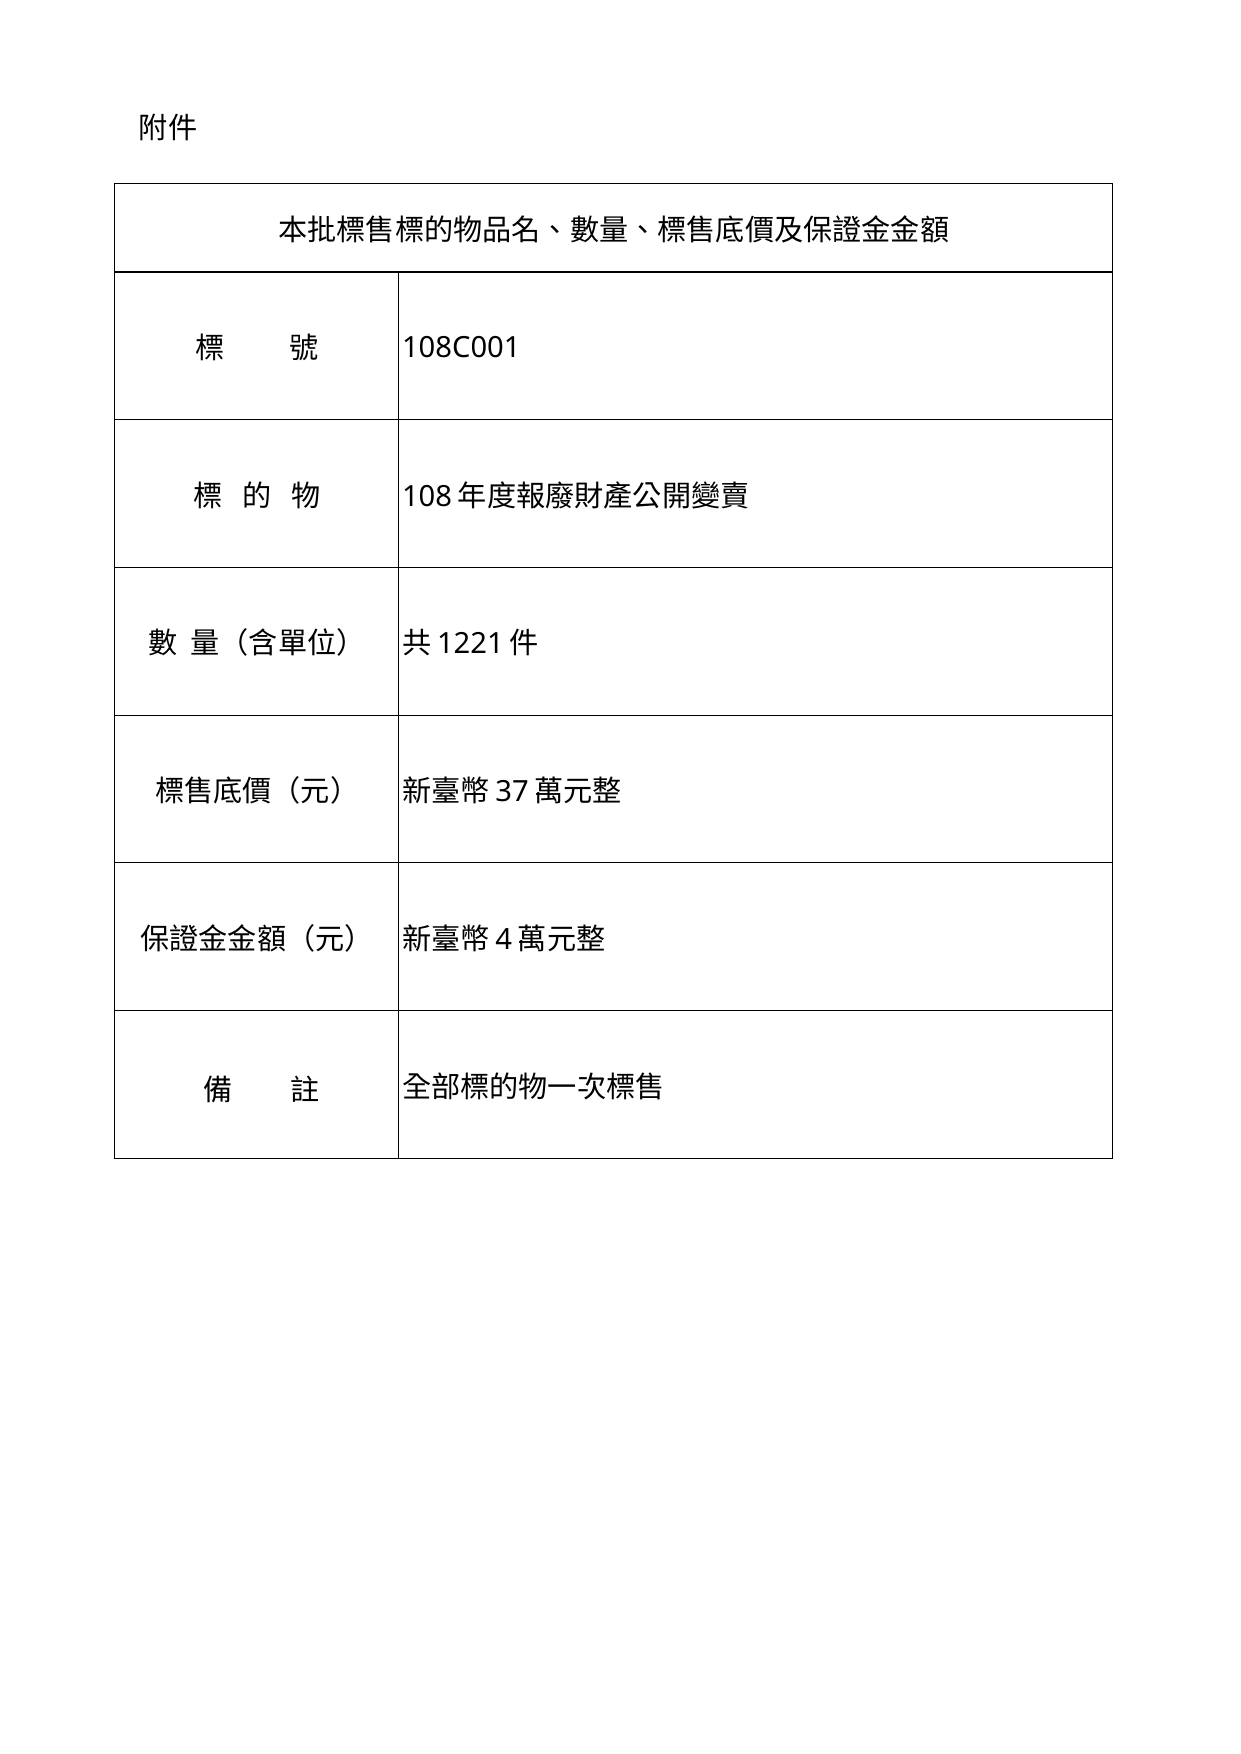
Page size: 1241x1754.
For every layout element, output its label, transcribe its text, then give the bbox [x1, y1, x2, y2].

table_cell 108年度報廢財產公開變賣 [399, 420, 1112, 567]
table_cell 共1221件 [399, 568, 1112, 714]
table_cell 全部標的物一次標售 [399, 1011, 1112, 1158]
table_header 本批標售標的物品名、數量、標售底價及保證金金額 [115, 184, 1112, 271]
text 附件 [139, 118, 1122, 143]
table_cell 數 量（含單位） [115, 568, 398, 714]
table_cell 標 號 [115, 273, 398, 419]
table_cell 標售底價（元） [115, 716, 398, 862]
table_cell 保證金金額（元） [115, 863, 398, 1010]
table_cell 新臺幣37萬元整 [399, 716, 1112, 862]
table_cell 新臺幣4萬元整 [399, 863, 1112, 1010]
table_cell 標 的 物 [115, 420, 398, 567]
table_cell 備 註 [115, 1011, 398, 1158]
table_cell 108C001 [399, 273, 1112, 419]
